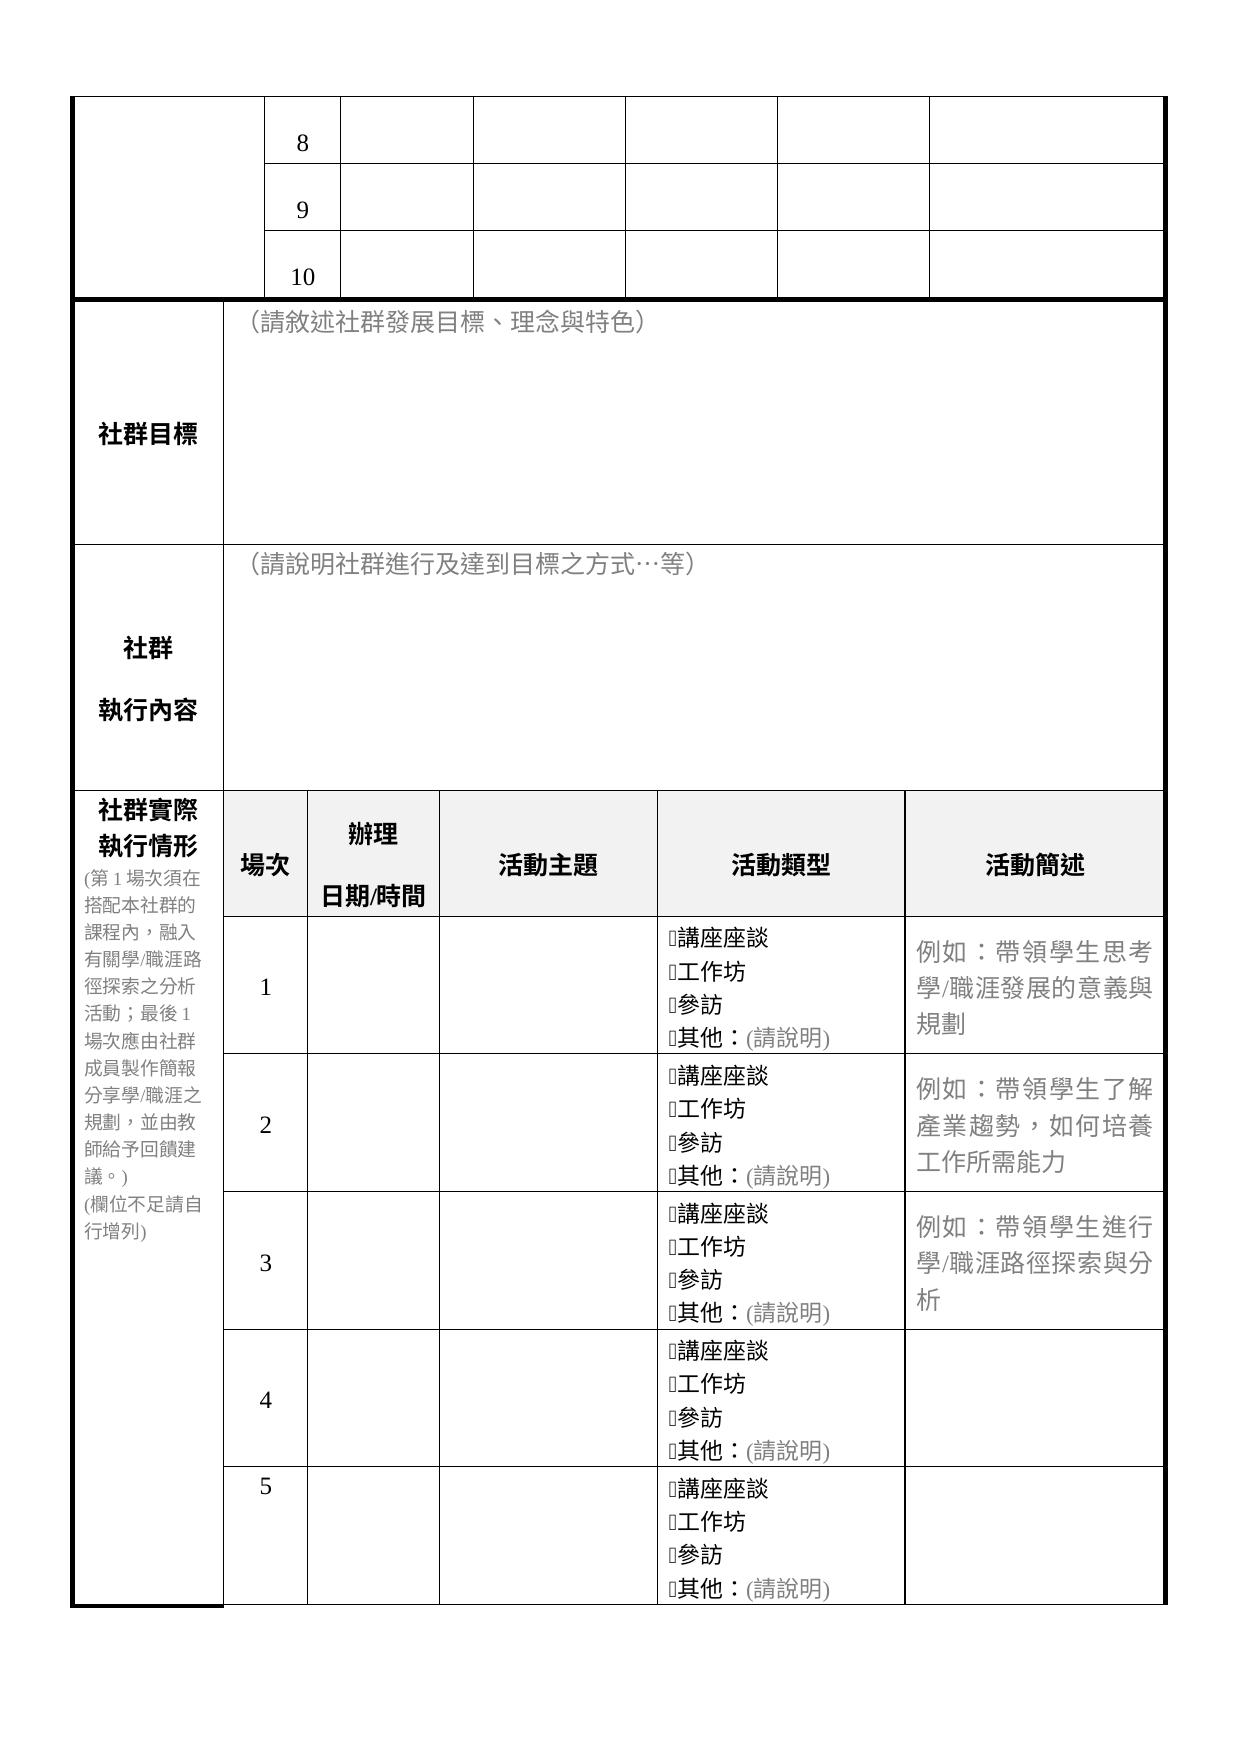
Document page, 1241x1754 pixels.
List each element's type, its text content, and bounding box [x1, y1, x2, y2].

table_cell 10 [265, 231, 340, 297]
table_cell [308, 1054, 439, 1191]
table_cell 活動主題 [440, 791, 657, 916]
table_cell 講座座談 工作坊 參訪 其他：(請說明) [658, 1467, 904, 1604]
table_cell 例如：帶領學生了解產業趨勢，如何培養工作所需能力 [906, 1054, 1163, 1191]
table_cell 例如：帶領學生思考學/職涯發展的意義與規劃 [906, 917, 1163, 1053]
table_cell 1 [224, 917, 307, 1053]
table_cell 講座座談 工作坊 參訪 其他：(請說明) [658, 1192, 904, 1328]
table_cell 辦理 日期/時間 [308, 791, 439, 916]
table_cell 講座座談 工作坊 參訪 其他：(請說明) [658, 917, 904, 1053]
table_cell [341, 97, 473, 163]
table_cell 講座座談 工作坊 參訪 其他：(請說明) [658, 1054, 904, 1191]
table_cell [308, 917, 439, 1053]
table_cell [930, 97, 1163, 163]
table_cell [930, 164, 1163, 230]
table_cell 講座座談 工作坊 參訪 其他：(請說明) [658, 1330, 904, 1466]
table_cell [308, 1467, 439, 1604]
table_cell [440, 1467, 657, 1604]
table_cell [440, 1330, 657, 1466]
table_cell [778, 164, 929, 230]
table_cell 活動類型 [658, 791, 904, 916]
table_cell [930, 231, 1163, 297]
table_cell [626, 164, 777, 230]
table_cell [778, 231, 929, 297]
table_cell [75, 97, 264, 297]
table_cell 9 [265, 164, 340, 230]
table_cell 活動簡述 [906, 791, 1163, 916]
table_cell 社群目標 [75, 302, 223, 543]
table_cell [440, 1054, 657, 1191]
table_cell 8 [265, 97, 340, 163]
table_cell [308, 1192, 439, 1328]
table_cell 3 [224, 1192, 307, 1328]
table_cell 5 [224, 1467, 307, 1604]
table_cell [341, 164, 473, 230]
table_cell [440, 1192, 657, 1328]
table_cell 社群 執行內容 [75, 545, 223, 789]
table_cell [626, 97, 777, 163]
table_cell [906, 1467, 1163, 1604]
table_cell [626, 231, 777, 297]
table_cell 場次 [224, 791, 307, 916]
table_cell [778, 97, 929, 163]
table_cell 例如：帶領學生進行學/職涯路徑探索與分析 [906, 1192, 1163, 1328]
table_cell 社群實際 執行情形 (第1場次須在搭配本社群的課程內，融入有關學/職涯路徑探索之分析活動；最後1場次應由社群成員製作簡報分享學/職涯之規劃，並由教師給予回饋建議。) (欄位不足請自行增列) [75, 791, 223, 1604]
table_cell [474, 164, 625, 230]
table_cell （請說明社群進行及達到目標之方式…等） [224, 545, 1163, 789]
table_cell [341, 231, 473, 297]
table_cell [308, 1330, 439, 1466]
table_cell [440, 917, 657, 1053]
table_cell [906, 1330, 1163, 1466]
table_cell 4 [224, 1330, 307, 1466]
table_cell [474, 97, 625, 163]
table_cell （請敘述社群發展目標、理念與特色） [224, 302, 1163, 543]
table_cell [474, 231, 625, 297]
table_cell 2 [224, 1054, 307, 1191]
